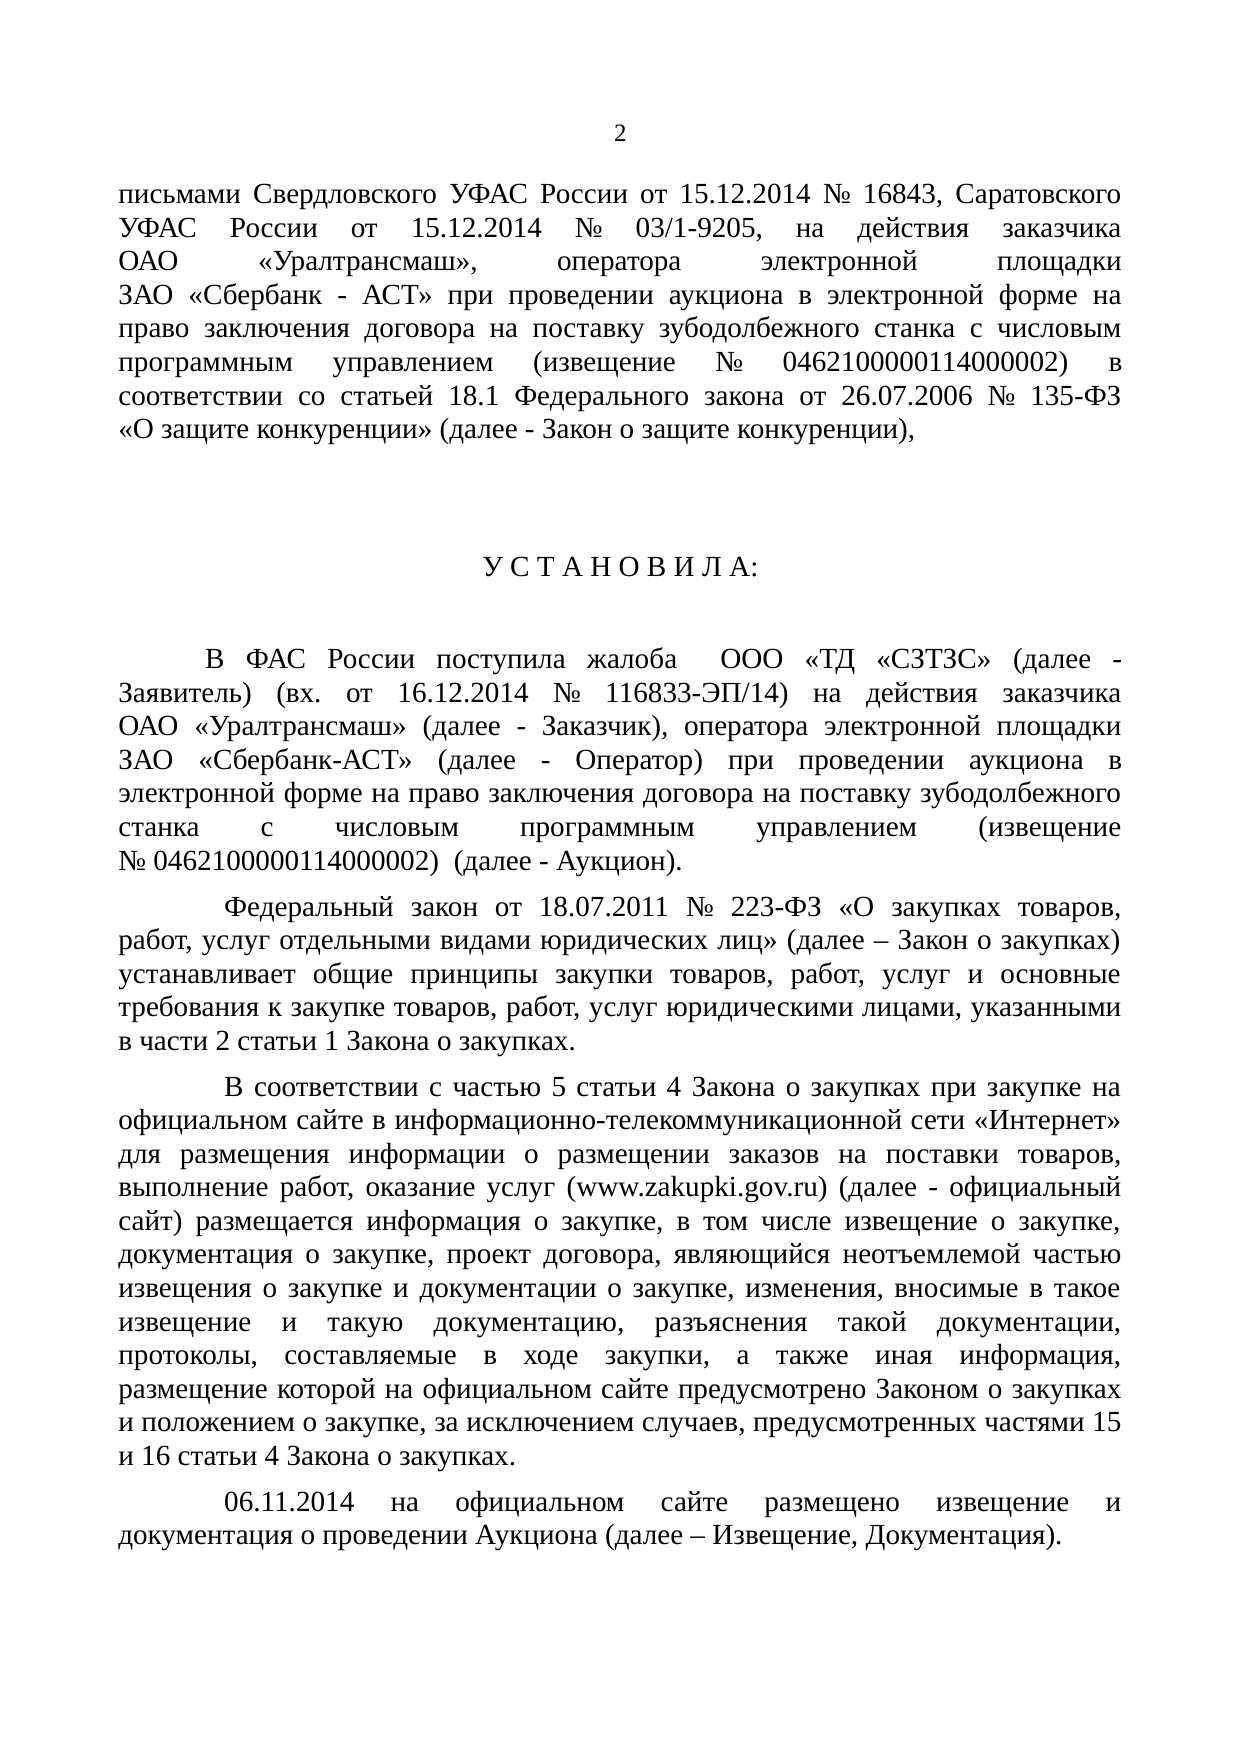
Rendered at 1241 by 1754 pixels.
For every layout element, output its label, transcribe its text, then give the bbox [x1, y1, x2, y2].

text Федеральный закон от 18.07.2011 № 223-ФЗ «О закупках товаров, работ, услуг отдельными видами юридических лиц» (далее – Закон о закупках) устанавливает общие принципы закупки товаров, работ, услуг и основные требования к закупке товаров, работ, услуг юридическими лицами, указанными в части 2 статьи 1 Закона о закупках. [118, 889, 1122, 1056]
text В соответствии с частью 5 статьи 4 Закона о закупках при закупке на официальном сайте в информационно-телекоммуникационной сети «Интернет» для размещения информации о размещении заказов на поставки товаров, выполнение работ, оказание услуг (www.zakupki.gov.ru) (далее - официальный сайт) размещается информация о закупке, в том числе извещение о закупке, документация о закупке, проект договора, являющийся неотъемлемой частью извещения о закупке и документации о закупке, изменения, вносимые в такое извещение и такую документацию, разъяснения такой документации, протоколы, составляемые в ходе закупки, а также иная информация, размещение которой на официальном сайте предусмотрено Законом о закупках и положением о закупке, за исключением случаев, предусмотренных частями 15 и 16 статьи 4 Закона о закупках. [118, 1069, 1122, 1471]
text В ФАС России поступила жалоба ООО «ТД «СЗТЗС» (далее - Заявитель) (вх. от 16.12.2014 № 116833-ЭП/14) на действия заказчика ОАО «Уралтрансмаш» (далее - Заказчик), оператора электронной площадки ЗАО «Сбербанк-АСТ» (далее - Оператор) при проведении аукциона в электронной форме на право заключения договора на поставку зубодолбежного станка с числовым программным управлением (извещение № 0462100000114000002) (далее - Аукцион). [118, 641, 1122, 876]
text письмами Свердловского УФАС России от 15.12.2014 № 16843, Саратовского УФАС России от 15.12.2014 № 03/1-9205, на действия заказчика ОАО «Уралтрансмаш», оператора электронной площадки ЗАО «Сбербанк - АСТ» при проведении аукциона в электронной форме на право заключения договора на поставку зубодолбежного станка с числовым программным управлением (извещение № 0462100000114000002) в соответствии со статьей 18.1 Федерального закона от 26.07.2006 № 135-ФЗ «О защите конкуренции» (далее - Закон о защите конкуренции), [118, 176, 1122, 445]
text 06.11.2014 на официальном сайте размещено извещение и документация о проведении Аукциона (далее – Извещение, Документация). [118, 1484, 1122, 1551]
text У С Т А Н О В И Л А: [118, 549, 1122, 583]
